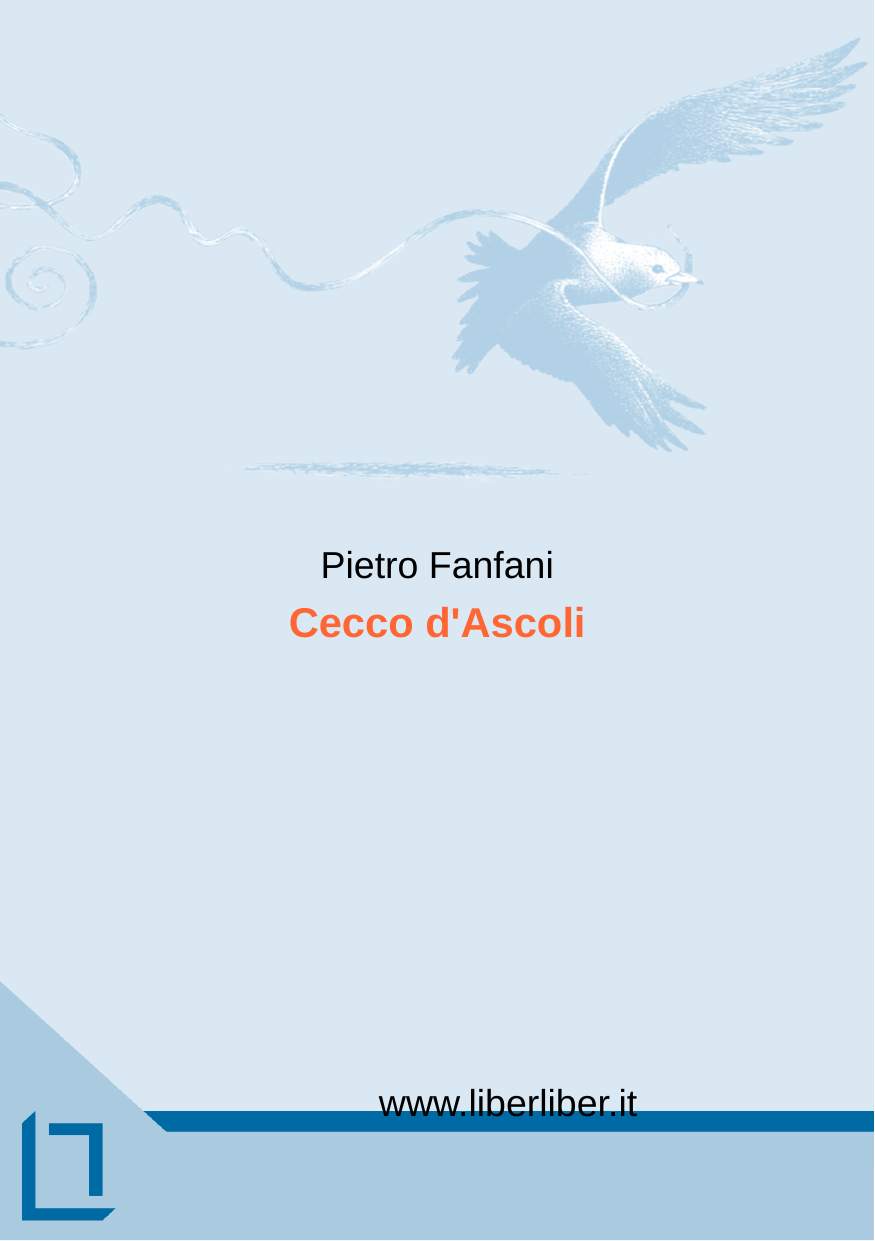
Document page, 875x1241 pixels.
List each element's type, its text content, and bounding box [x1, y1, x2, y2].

text www.liberliber.it [331, 1081, 685, 1124]
text Cecco d'Ascoli [94, 598, 779, 646]
picture [0, 0, 874, 1241]
text Pietro Fanfani [94, 543, 779, 586]
